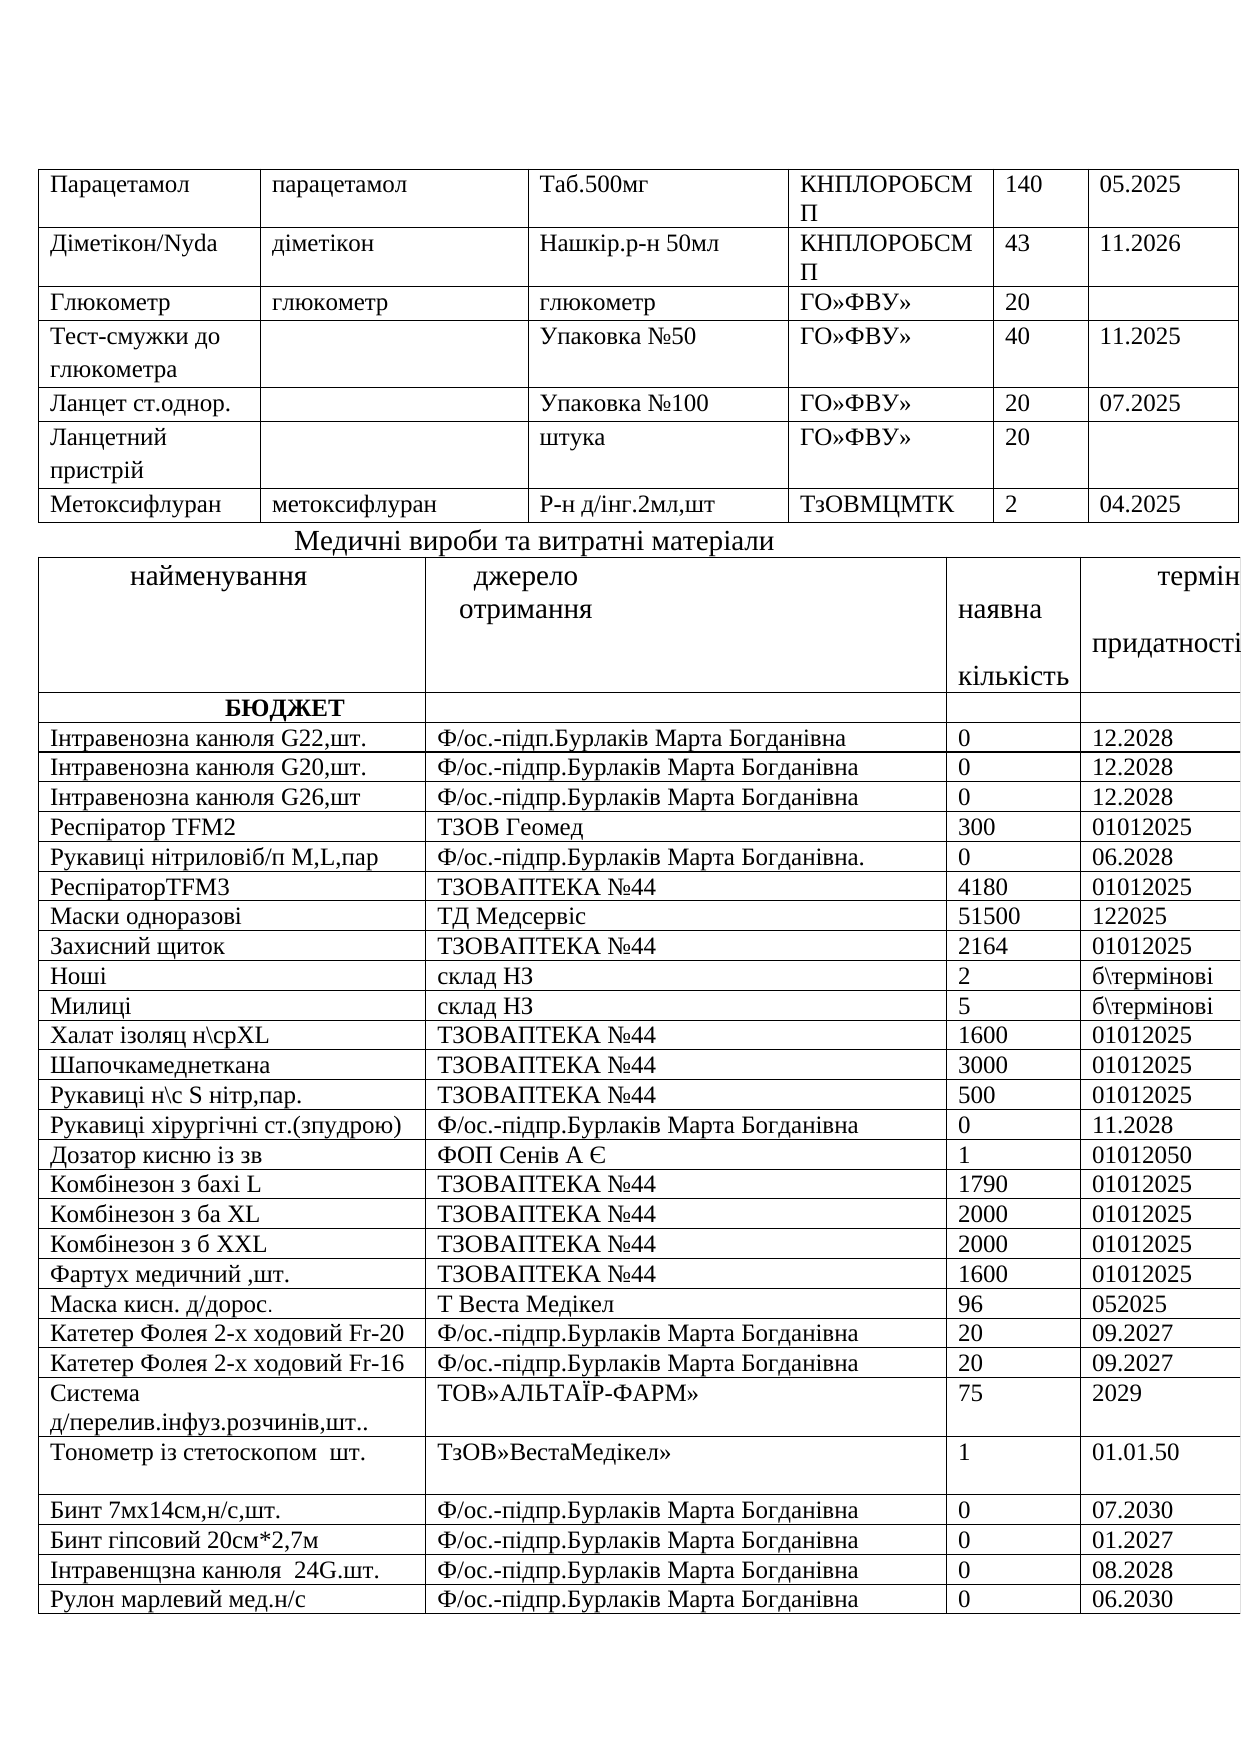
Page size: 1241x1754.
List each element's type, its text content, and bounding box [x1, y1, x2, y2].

table_cell ТзОВМЦМТК [789, 489, 993, 522]
table_cell глюкометр [261, 287, 528, 320]
table_cell Рулон марлевий мед.н/с [39, 1585, 425, 1613]
table_cell Рукавиці хірургічні ст.(зпудрою) [39, 1110, 425, 1139]
table_cell 01012025 [1081, 872, 1240, 900]
table_cell 01012025 [1081, 1229, 1240, 1258]
table_cell ТЗОВАПТЕКА №44 [426, 1229, 946, 1258]
table_cell 43 [994, 228, 1088, 286]
table_cell 40 [994, 321, 1088, 387]
table_cell КНПЛОРОБСМП [789, 170, 993, 227]
table_cell ФОП Сенів А Є [426, 1140, 946, 1168]
table_cell 5 [947, 991, 1080, 1019]
table_cell 0 [947, 782, 1080, 811]
table_cell 0 [947, 1110, 1080, 1139]
table_cell 12.2028 [1081, 782, 1240, 811]
table_cell Ф/ос.-підпр.Бурлаків Марта Богданівна [426, 1319, 946, 1347]
table_cell Катетер Фолея 2-х ходовий Fr-16 [39, 1348, 425, 1377]
table_cell 75 [947, 1378, 1080, 1436]
table_cell 96 [947, 1289, 1080, 1317]
table_cell Глюкометр [39, 287, 260, 320]
table_cell глюкометр [529, 287, 788, 320]
table_cell Ланцетний пристрій [39, 422, 260, 488]
table_cell 1600 [947, 1021, 1080, 1049]
table_cell ТЗОВАПТЕКА №44 [426, 931, 946, 960]
table_header джерело отримання [426, 558, 946, 692]
table_cell 20 [947, 1348, 1080, 1377]
table_cell Інтравенозна канюля G22,шт. [39, 723, 425, 751]
table_header найменування [39, 558, 425, 692]
table_cell [1089, 422, 1238, 488]
table_cell склад НЗ [426, 961, 946, 990]
table_cell Інтравенозна канюля G20,шт. [39, 753, 425, 781]
table_cell Інтравенозна канюля G26,шт [39, 782, 425, 811]
table_cell РеспіраторTFM3 [39, 872, 425, 900]
table_cell 01012025 [1081, 1050, 1240, 1079]
table_cell ТЗОВАПТЕКА №44 [426, 1199, 946, 1228]
table_cell 2000 [947, 1199, 1080, 1228]
table_cell 08.2028 [1081, 1555, 1240, 1583]
table_cell Р-н д/інг.2мл,шт [529, 489, 788, 522]
table_cell 12.2028 [1081, 723, 1240, 751]
table_cell 01012025 [1081, 1199, 1240, 1228]
table_cell ТЗОВАПТЕКА №44 [426, 1080, 946, 1109]
table_cell Інтравенщзна канюля 24G.шт. [39, 1555, 425, 1583]
table_cell 2029 [1081, 1378, 1240, 1436]
table_cell 05.2025 [1089, 170, 1238, 227]
table_cell 01012025 [1081, 1259, 1240, 1288]
table_cell Ф/ос.-підпр.Бурлаків Марта Богданівна [426, 1348, 946, 1377]
table_cell Халат ізоляц н\срXL [39, 1021, 425, 1049]
table_cell 06.2028 [1081, 842, 1240, 871]
table_cell Ф/ос.-підпр.Бурлаків Марта Богданівна [426, 1525, 946, 1554]
table_cell 122025 [1081, 901, 1240, 930]
table_cell [261, 321, 528, 387]
table_cell Тонометр із стетоскопом шт. [39, 1437, 425, 1494]
table_cell б\термінові [1081, 991, 1240, 1019]
table_cell 09.2027 [1081, 1319, 1240, 1347]
table_cell Катетер Фолея 2-х ходовий Fr-20 [39, 1319, 425, 1347]
table_cell 4180 [947, 872, 1080, 900]
table_cell 04.2025 [1089, 489, 1238, 522]
table_cell Маска кисн. д/дорос. [39, 1289, 425, 1317]
table_cell метоксифлуран [261, 489, 528, 522]
table_cell 01012025 [1081, 812, 1240, 841]
table_cell 12.2028 [1081, 753, 1240, 781]
table_cell КНПЛОРОБСМП [789, 228, 993, 286]
table_cell 20 [994, 422, 1088, 488]
table_cell 1 [947, 1140, 1080, 1168]
table_cell 0 [947, 723, 1080, 751]
table_cell БЮДЖЕТ [39, 693, 425, 722]
table_cell Милиці [39, 991, 425, 1019]
table_cell Маски одноразові [39, 901, 425, 930]
table_cell 0 [947, 753, 1080, 781]
table_cell 51500 [947, 901, 1080, 930]
table_cell ТЗОВАПТЕКА №44 [426, 1170, 946, 1198]
table_cell Респіратор TFM2 [39, 812, 425, 841]
table_header термін придатності [1081, 558, 1240, 692]
table_cell ТзОВ»ВестаМедікел» [426, 1437, 946, 1494]
table_cell Бинт 7мх14см,н/с,шт. [39, 1495, 425, 1524]
table_cell Ф/ос.-підпр.Бурлаків Марта Богданівна [426, 782, 946, 811]
table_cell 11.2025 [1089, 321, 1238, 387]
table_cell Комбінезон з ба XL [39, 1199, 425, 1228]
table_cell ГО»ФВУ» [789, 388, 993, 421]
table_cell Система д/перелив.інфуз.розчинів,шт.. [39, 1378, 425, 1436]
table_cell склад НЗ [426, 991, 946, 1019]
table_cell Дозатор кисню із зв [39, 1140, 425, 1168]
table_cell Таб.500мг [529, 170, 788, 227]
table_cell 01012025 [1081, 1170, 1240, 1198]
table_cell Бинт гіпсовий 20см*2,7м [39, 1525, 425, 1554]
table_cell 1 [947, 1437, 1080, 1494]
table_cell ТЗОВАПТЕКА №44 [426, 1259, 946, 1288]
table_cell штука [529, 422, 788, 488]
table_cell 0 [947, 842, 1080, 871]
table_header наявна кількість [947, 558, 1080, 692]
table_cell б\термінові [1081, 961, 1240, 990]
table_cell Діметікон/Nyda [39, 228, 260, 286]
table_cell [426, 693, 946, 722]
table_cell 0 [947, 1555, 1080, 1583]
table_cell Ф/ос.-підпр.Бурлаків Марта Богданівна [426, 1110, 946, 1139]
table_cell 2 [994, 489, 1088, 522]
table_cell 01012025 [1081, 1080, 1240, 1109]
table_cell Рукавиці н\с S нітр,пар. [39, 1080, 425, 1109]
table_cell 0 [947, 1495, 1080, 1524]
table_cell 2000 [947, 1229, 1080, 1258]
table_cell 0 [947, 1525, 1080, 1554]
table_cell [261, 422, 528, 488]
table_cell 0 [947, 1585, 1080, 1613]
table_cell 01012050 [1081, 1140, 1240, 1168]
table_cell 1600 [947, 1259, 1080, 1288]
table_cell ТЗОВАПТЕКА №44 [426, 872, 946, 900]
table_cell ГО»ФВУ» [789, 321, 993, 387]
table_cell Ф/ос.-підпр.Бурлаків Марта Богданівна [426, 753, 946, 781]
table_cell 01012025 [1081, 1021, 1240, 1049]
table_cell Ф/ос.-підп.Бурлаків Марта Богданівна [426, 723, 946, 751]
table_cell Упаковка №50 [529, 321, 788, 387]
table_cell Нашкір.р-н 50мл [529, 228, 788, 286]
table_cell 07.2025 [1089, 388, 1238, 421]
table_cell Рукавиці нітриловіб/п М,L,пар [39, 842, 425, 871]
table_cell Метоксифлуран [39, 489, 260, 522]
table_cell Ф/ос.-підпр.Бурлаків Марта Богданівна [426, 1555, 946, 1583]
table_cell 500 [947, 1080, 1080, 1109]
table_cell Комбінезон з б XXL [39, 1229, 425, 1258]
table_cell Упаковка №100 [529, 388, 788, 421]
table_cell 01.01.50 [1081, 1437, 1240, 1494]
table_cell Ланцет ст.однор. [39, 388, 260, 421]
table_cell Ноші [39, 961, 425, 990]
table_cell [1089, 287, 1238, 320]
table_cell ТЗОВАПТЕКА №44 [426, 1021, 946, 1049]
table_cell 11.2028 [1081, 1110, 1240, 1139]
table_cell ГО»ФВУ» [789, 422, 993, 488]
table_cell Фартух медичний ,шт. [39, 1259, 425, 1288]
table_cell Парацетамол [39, 170, 260, 227]
table_cell 20 [994, 388, 1088, 421]
text Медичні вироби та витратні матеріали [177, 523, 1152, 557]
table_cell ТОВ»АЛЬТАЇР-ФАРМ» [426, 1378, 946, 1436]
table_cell 140 [994, 170, 1088, 227]
table_cell 06.2030 [1081, 1585, 1240, 1613]
table_cell Шапочкамеднеткана [39, 1050, 425, 1079]
table_cell Комбінезон з бахі L [39, 1170, 425, 1198]
table_cell 1790 [947, 1170, 1080, 1198]
table_cell 2 [947, 961, 1080, 990]
table_cell 3000 [947, 1050, 1080, 1079]
table_cell ТЗОВ Геомед [426, 812, 946, 841]
table_cell парацетамол [261, 170, 528, 227]
table_cell 01012025 [1081, 931, 1240, 960]
table_cell 20 [947, 1319, 1080, 1347]
table_cell ТД Медсервіс [426, 901, 946, 930]
table_cell Тест-смужки до глюкометра [39, 321, 260, 387]
table_cell 300 [947, 812, 1080, 841]
table_cell 2164 [947, 931, 1080, 960]
table_cell [261, 388, 528, 421]
table_cell діметікон [261, 228, 528, 286]
table_cell [947, 693, 1080, 722]
table_cell 052025 [1081, 1289, 1240, 1317]
table_cell Ф/ос.-підпр.Бурлаків Марта Богданівна. [426, 842, 946, 871]
table_cell ТЗОВАПТЕКА №44 [426, 1050, 946, 1079]
table_cell 07.2030 [1081, 1495, 1240, 1524]
table_cell 09.2027 [1081, 1348, 1240, 1377]
table_cell 20 [994, 287, 1088, 320]
table_cell Т Веста Медікел [426, 1289, 946, 1317]
table_cell 01.2027 [1081, 1525, 1240, 1554]
table_cell 11.2026 [1089, 228, 1238, 286]
table_cell ГО»ФВУ» [789, 287, 993, 320]
table_cell Захисний щиток [39, 931, 425, 960]
table_cell Ф/ос.-підпр.Бурлаків Марта Богданівна [426, 1585, 946, 1613]
table_cell Ф/ос.-підпр.Бурлаків Марта Богданівна [426, 1495, 946, 1524]
table_cell [1081, 693, 1240, 722]
